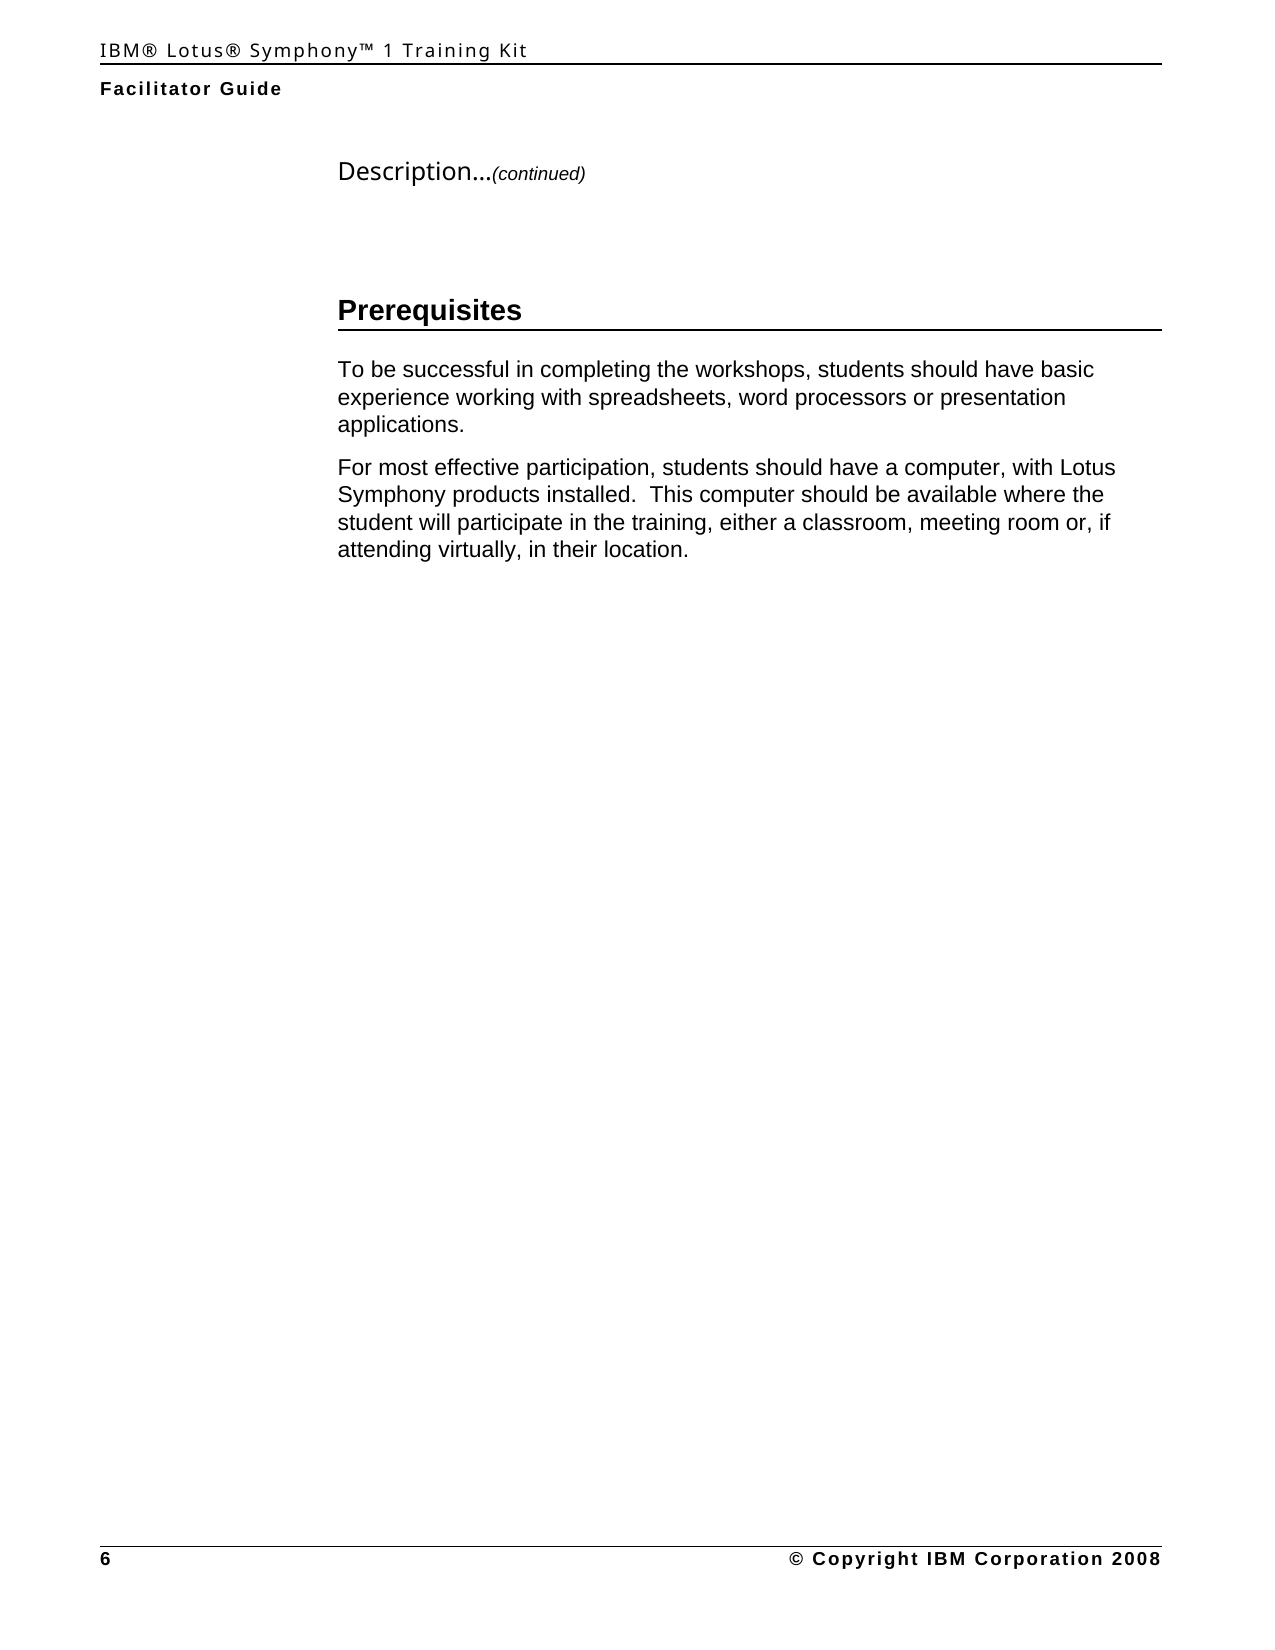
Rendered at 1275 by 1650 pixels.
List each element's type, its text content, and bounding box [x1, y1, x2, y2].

text Description…(continued) [337, 150, 1162, 187]
text To be successful in completing the workshops, students should have basic experience working with spreadsheets, word processors or presentation applications. [337, 356, 1162, 437]
text Prerequisites [337, 292, 1162, 331]
text For most effective participation, students should have a computer, with Lotus Symphony products installed. This computer should be available where the student will participate in the training, either a classroom, meeting room or, if attending virtually, in their location. [337, 454, 1162, 562]
